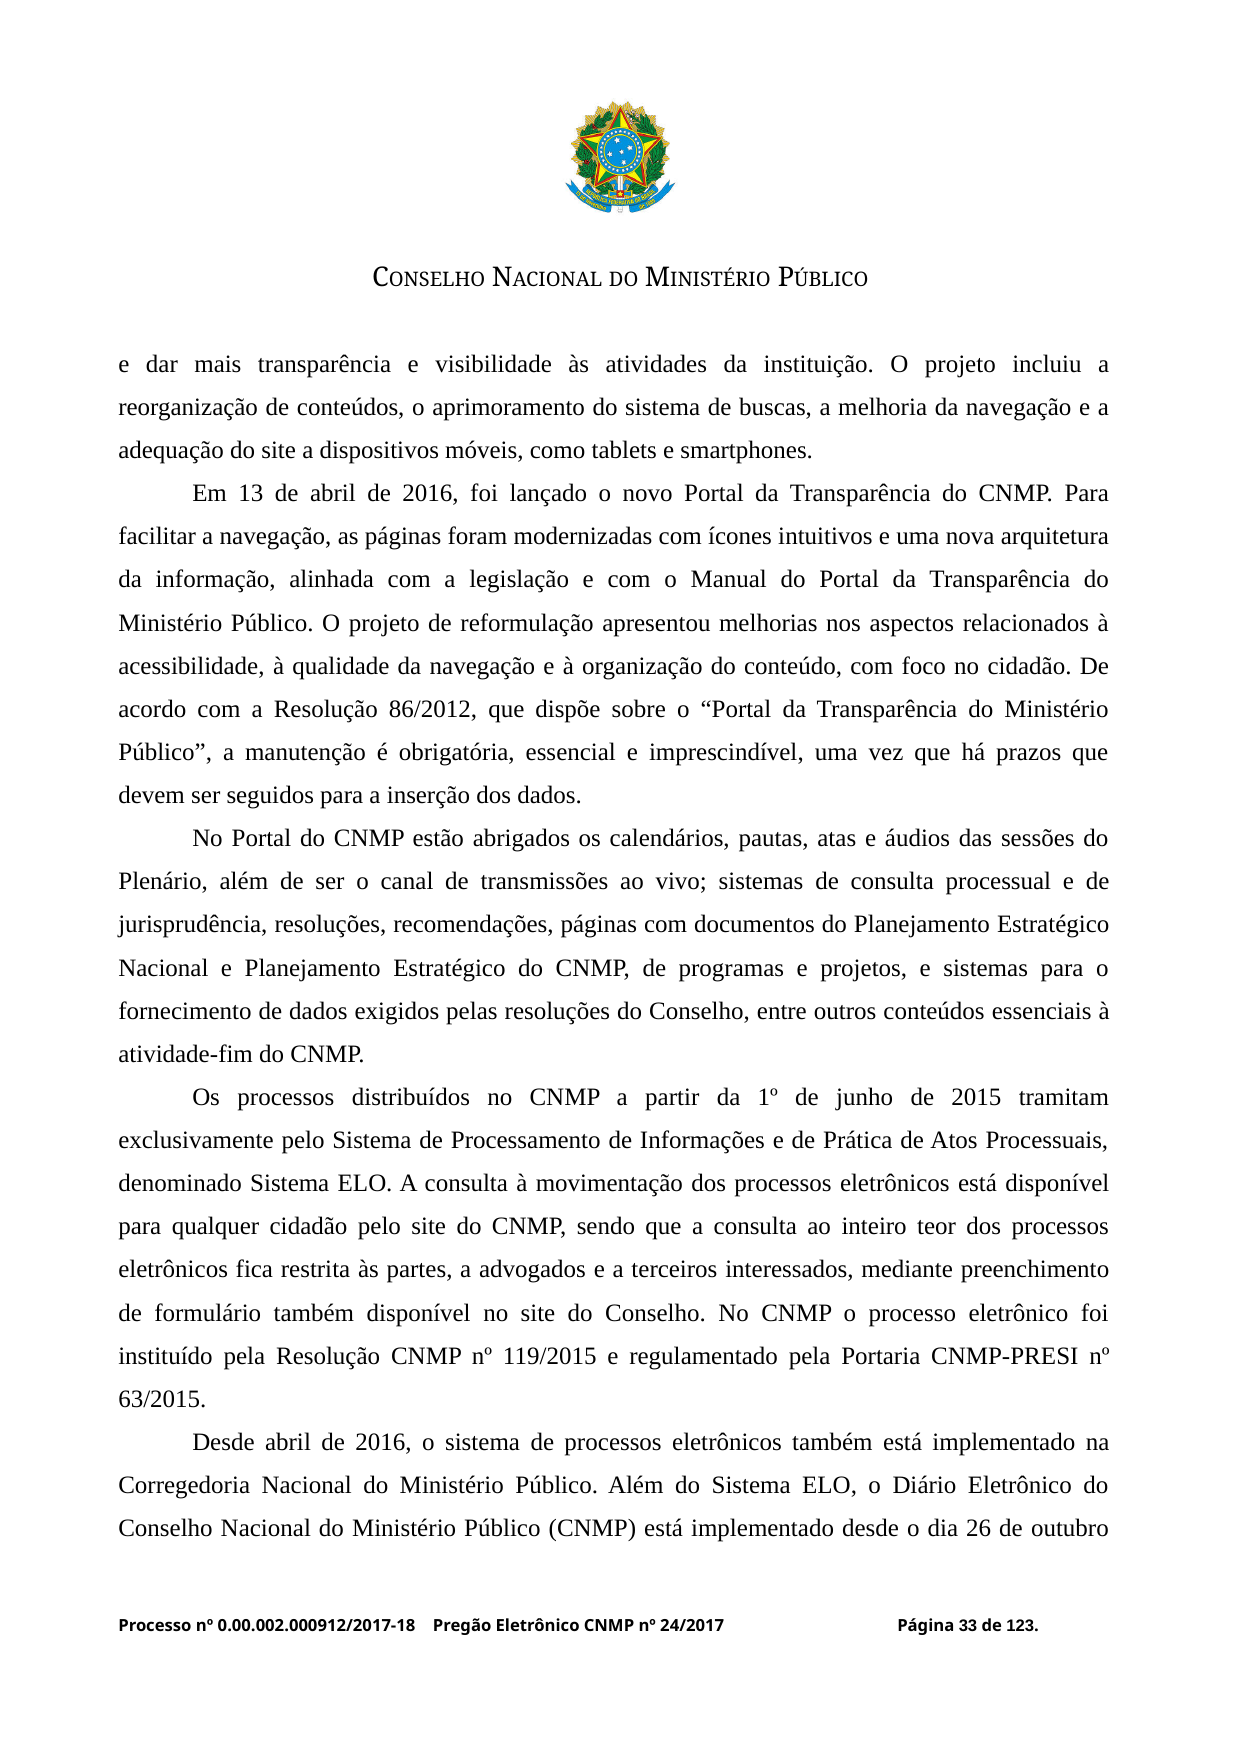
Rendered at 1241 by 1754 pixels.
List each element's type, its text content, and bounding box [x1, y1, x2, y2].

text Em 13 de abril de 2016, foi lançado o novo Portal da Transparência do CNMP. Para facilitar a navegação, as páginas foram modernizadas com ícones intuitivos e uma nova arquitetura da informação, alinhada com a legislação e com o Manual do Portal da Transparência do Ministério Público. O projeto de reformulação apresentou melhorias nos aspectos relacionados à acessibilidade, à qualidade da navegação e à organização do conteúdo, com foco no cidadão. De acordo com a Resolução 86/2012, que dispõe sobre o “Portal da Transparência do Ministério Público”, a manutenção é obrigatória, essencial e imprescindível, uma vez que há prazos que devem ser seguidos para a inserção dos dados. [118, 478, 1110, 809]
text e dar mais transparência e visibilidade às atividades da instituição. O projeto incluiu a reorganização de conteúdos, o aprimoramento do sistema de buscas, a melhoria da navegação e a adequação do site a dispositivos móveis, como tablets e smartphones. [118, 349, 1110, 464]
text Os processos distribuídos no CNMP a partir da 1º de junho de 2015 tramitam exclusivamente pelo Sistema de Processamento de Informações e de Prática de Atos Processuais, denominado Sistema ELO. A consulta à movimentação dos processos eletrônicos está disponível para qualquer cidadão pelo site do CNMP, sendo que a consulta ao inteiro teor dos processos eletrônicos fica restrita às partes, a advogados e a terceiros interessados, mediante preenchimento de formulário também disponível no site do Conselho. No CNMP o processo eletrônico foi instituído pela Resolução CNMP nº 119/2015 e regulamentado pela Portaria CNMP-PRESI nº 63/2015. [118, 1082, 1110, 1413]
text No Portal do CNMP estão abrigados os calendários, pautas, atas e áudios das sessões do Plenário, além de ser o canal de transmissões ao vivo; sistemas de consulta processual e de jurisprudência, resoluções, recomendações, páginas com documentos do Planejamento Estratégico Nacional e Planejamento Estratégico do CNMP, de programas e projetos, e sistemas para o fornecimento de dados exigidos pelas resoluções do Conselho, entre outros conteúdos essenciais à atividade-fim do CNMP. [118, 823, 1110, 1068]
text Desde abril de 2016, o sistema de processos eletrônicos também está implementado na Corregedoria Nacional do Ministério Público. Além do Sistema ELO, o Diário Eletrônico do Conselho Nacional do Ministério Público (CNMP) está implementado desde o dia 26 de outubro [118, 1427, 1110, 1542]
